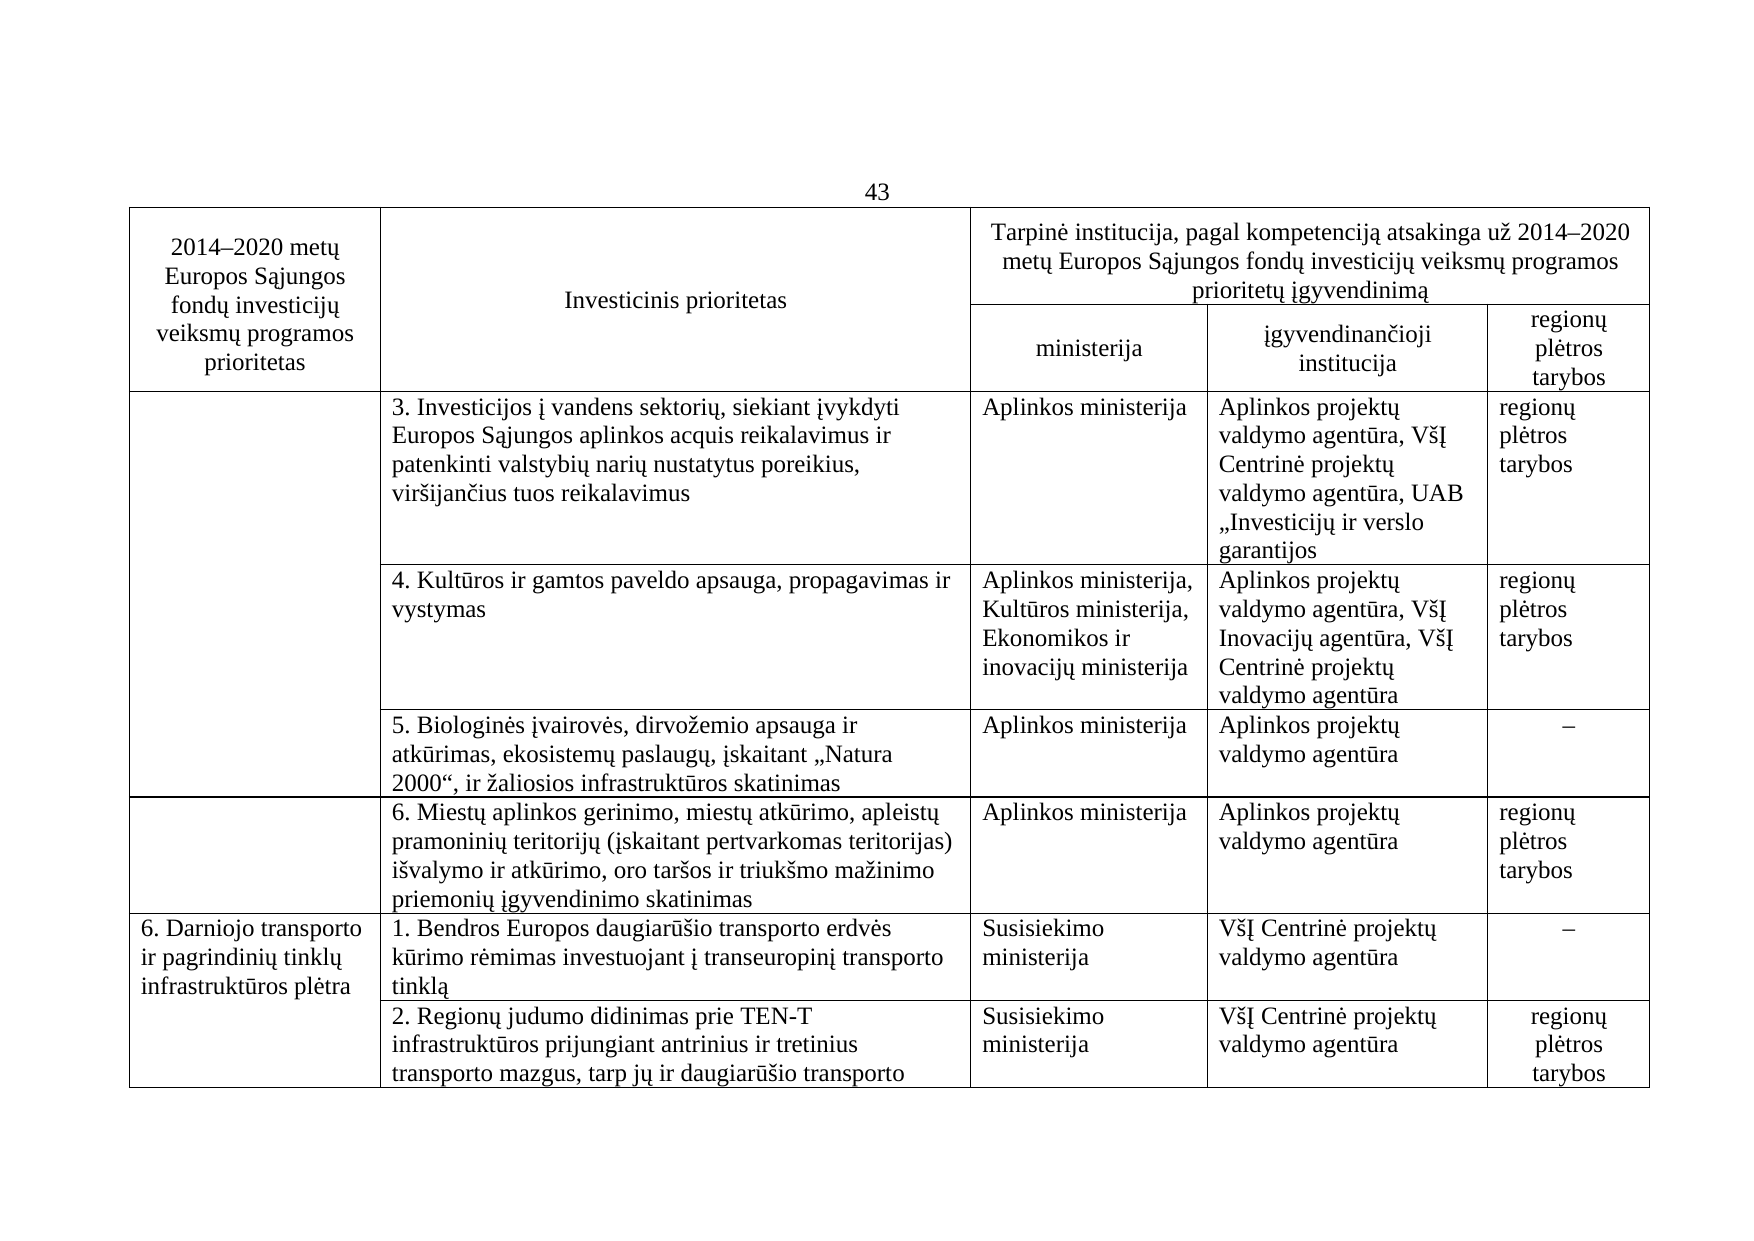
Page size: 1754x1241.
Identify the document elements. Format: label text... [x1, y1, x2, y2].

table_cell įgyvendinančioji institucija [1208, 305, 1487, 391]
table_cell Aplinkos projektų valdymo agentūra [1208, 798, 1487, 912]
table_cell 1. Bendros Europos daugiarūšio transporto erdvės kūrimo rėmimas investuojant į transeuropinį transporto tinklą [381, 914, 970, 1000]
table_cell Susisiekimo ministerija [971, 1001, 1207, 1087]
table_cell Aplinkos ministerija [971, 798, 1207, 912]
table_cell 2. Regionų judumo didinimas prie TEN-T infrastruktūros prijungiant antrinius ir tretinius transporto mazgus, tarp jų ir daugiarūšio transporto [381, 1001, 970, 1087]
table_header Tarpinė institucija, pagal kompetenciją atsakinga už 2014–2020 metų Europos Sąjungos fondų investicijų veiksmų programos prioritetų įgyvendinimą [971, 208, 1649, 303]
table_cell [130, 392, 380, 796]
table_cell ministerija [971, 305, 1207, 391]
table_cell Aplinkos projektų valdymo agentūra [1208, 710, 1487, 796]
table_cell 6. Darniojo transporto ir pagrindinių tinklų infrastruktūros plėtra [130, 914, 380, 1087]
table_cell 3. Investicijos į vandens sektorių, siekiant įvykdyti Europos Sąjungos aplinkos acquis reikalavimus ir patenkinti valstybių narių nustatytus poreikius, viršijančius tuos reikalavimus [381, 392, 970, 564]
table_cell regionų plėtros tarybos [1488, 1001, 1649, 1087]
table_cell 4. Kultūros ir gamtos paveldo apsauga, propagavimas ir vystymas [381, 565, 970, 709]
table_cell 6. Miestų aplinkos gerinimo, miestų atkūrimo, apleistų pramoninių teritorijų (įskaitant pertvarkomas teritorijas) išvalymo ir atkūrimo, oro taršos ir triukšmo mažinimo priemonių įgyvendinimo skatinimas [381, 798, 970, 912]
table_cell 5. Biologinės įvairovės, dirvožemio apsauga ir atkūrimas, ekosistemų paslaugų, įskaitant „Natura 2000“, ir žaliosios infrastruktūros skatinimas [381, 710, 970, 796]
table_cell VšĮ Centrinė projektų valdymo agentūra [1208, 914, 1487, 1000]
table_cell – [1488, 710, 1649, 796]
table_cell Aplinkos projektų valdymo agentūra, VšĮ Inovacijų agentūra, VšĮ Centrinė projektų valdymo agentūra [1208, 565, 1487, 709]
table_header 2014–2020 metų Europos Sąjungos fondų investicijų veiksmų programos prioritetas [130, 208, 380, 391]
table_cell VšĮ Centrinė projektų valdymo agentūra [1208, 1001, 1487, 1087]
table_cell regionų plėtros tarybos [1488, 305, 1649, 391]
table_cell Aplinkos ministerija [971, 710, 1207, 796]
table_header Investicinis prioritetas [381, 208, 970, 391]
table_cell regionų plėtros tarybos [1488, 565, 1649, 709]
table_cell regionų plėtros tarybos [1488, 798, 1649, 912]
table_cell Susisiekimo ministerija [971, 914, 1207, 1000]
table_cell regionų plėtros tarybos [1488, 392, 1649, 564]
table_cell [130, 798, 380, 912]
table_cell Aplinkos ministerija [971, 392, 1207, 564]
table_cell – [1488, 914, 1649, 1000]
table_cell Aplinkos ministerija, Kultūros ministerija, Ekonomikos ir inovacijų ministerija [971, 565, 1207, 709]
table_cell Aplinkos projektų valdymo agentūra, VšĮ Centrinė projektų valdymo agentūra, UAB „Investicijų ir verslo garantijos [1208, 392, 1487, 564]
